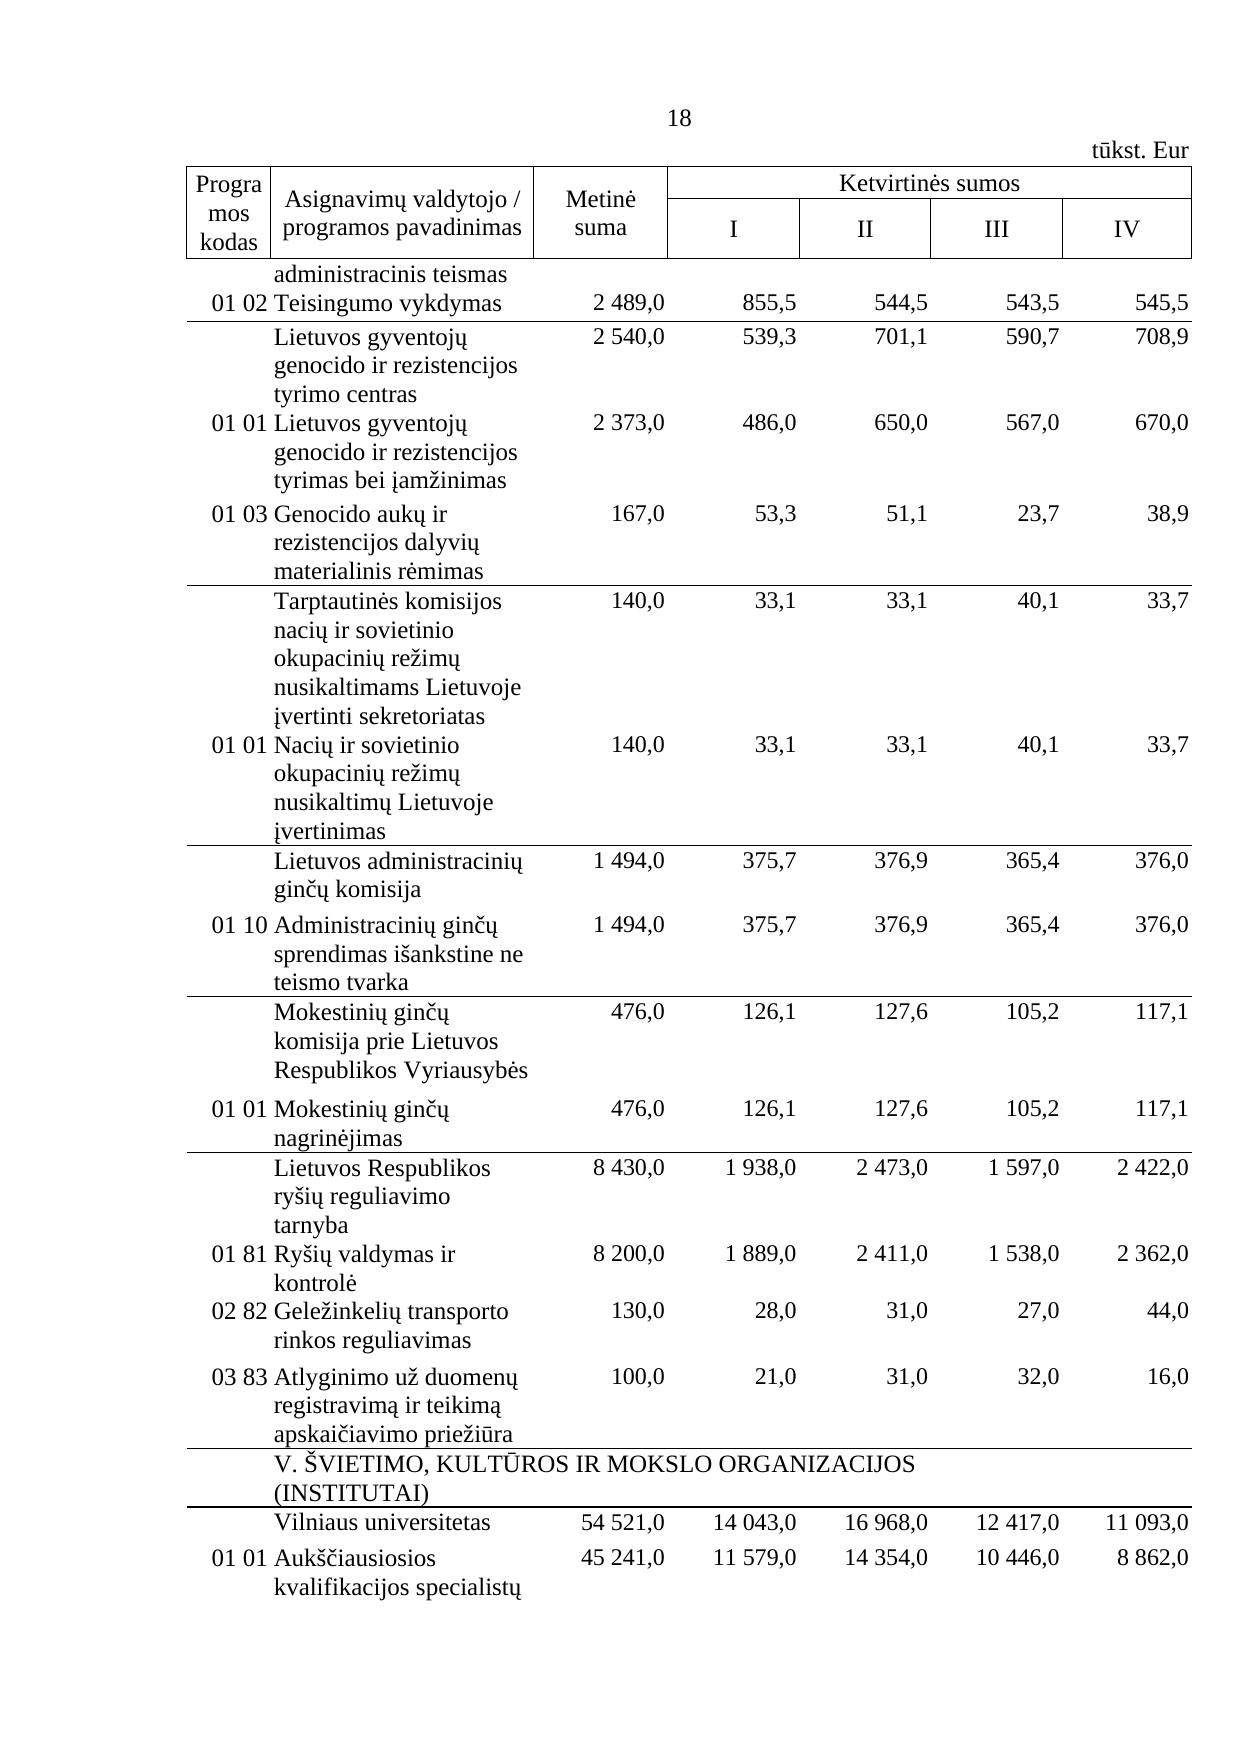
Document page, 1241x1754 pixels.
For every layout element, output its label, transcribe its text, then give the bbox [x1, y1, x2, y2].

table_cell 8 200,0 [534, 1239, 667, 1296]
table_cell 376,9 [799, 910, 931, 996]
table_cell 2 422,0 [1062, 1153, 1192, 1239]
table_cell 126,1 [668, 997, 799, 1094]
table_cell Ketvirtinės sumos [668, 167, 1191, 198]
table_cell [187, 1153, 271, 1239]
table_header [187, 133, 271, 166]
table_cell 701,1 [799, 322, 931, 408]
table_cell 1 494,0 [534, 910, 667, 996]
table_cell [799, 259, 931, 288]
table_cell III [931, 199, 1062, 258]
table_cell Genocido aukų ir rezistencijos dalyvių materialinis rėmimas [271, 499, 534, 585]
table_cell 2 362,0 [1062, 1239, 1192, 1296]
table_cell 476,0 [534, 997, 667, 1094]
table_cell 127,6 [799, 1094, 931, 1152]
table_cell 126,1 [668, 1094, 799, 1152]
table_header [799, 133, 931, 166]
table_cell 01 01 [187, 730, 271, 845]
table_cell 14 043,0 [668, 1508, 799, 1543]
table_cell 1 597,0 [931, 1153, 1062, 1239]
table_cell 140,0 [534, 586, 667, 730]
table_cell 2 411,0 [799, 1239, 931, 1296]
table_cell 33,1 [668, 586, 799, 730]
table_cell 54 521,0 [534, 1508, 667, 1543]
table_cell Lietuvos administracinių ginčų komisija [271, 846, 534, 910]
table_cell 1 538,0 [931, 1239, 1062, 1296]
table_cell administracinis teismas [271, 259, 534, 288]
table_cell 1 889,0 [668, 1239, 799, 1296]
table_cell 127,6 [799, 997, 931, 1094]
table_cell [1062, 259, 1192, 288]
table_cell 33,1 [799, 586, 931, 730]
table_cell Aukščiausiosios kvalifikacijos specialistų [271, 1543, 534, 1621]
table_cell 376,0 [1062, 910, 1192, 996]
table_cell 1 938,0 [668, 1153, 799, 1239]
table_cell 543,5 [931, 288, 1062, 321]
table_cell 16 968,0 [799, 1508, 931, 1543]
table_cell Mokestinių ginčų nagrinėjimas [271, 1094, 534, 1152]
table_cell 376,9 [799, 846, 931, 910]
table_cell 45 241,0 [534, 1543, 667, 1621]
table_cell [187, 259, 271, 288]
table_cell 40,1 [931, 586, 1062, 730]
table_cell [187, 1449, 271, 1506]
table_cell 31,0 [799, 1362, 931, 1448]
table_header [931, 133, 1062, 166]
table_cell IV [1063, 199, 1191, 258]
table_cell 21,0 [668, 1362, 799, 1448]
table_cell 01 10 [187, 910, 271, 996]
table_cell [668, 259, 799, 288]
table_cell 545,5 [1062, 288, 1192, 321]
table_cell 486,0 [668, 408, 799, 499]
table_cell 01 01 [187, 408, 271, 499]
table_cell 11 093,0 [1062, 1508, 1192, 1543]
table_cell Asignavimų valdytojo / programos pavadinimas [271, 167, 533, 258]
table_cell Metinė suma [534, 167, 667, 258]
table_cell 23,7 [931, 499, 1062, 585]
table_cell 33,1 [668, 730, 799, 845]
table_cell 140,0 [534, 730, 667, 845]
table_cell 32,0 [931, 1362, 1062, 1448]
table_cell I [668, 199, 799, 258]
table_cell 33,7 [1062, 586, 1192, 730]
table_header tūkst. Eur [1062, 133, 1192, 166]
table_cell 2 489,0 [534, 288, 667, 321]
table_cell [187, 997, 271, 1094]
table_cell 12 417,0 [931, 1508, 1062, 1543]
table_cell 01 01 [187, 1543, 271, 1621]
table_cell [931, 259, 1062, 288]
table_cell 167,0 [534, 499, 667, 585]
table_cell Atlyginimo už duomenų registravimą ir teikimą apskaičiavimo priežiūra [271, 1362, 534, 1448]
table_cell 100,0 [534, 1362, 667, 1448]
table_cell Tarptautinės komisijos nacių ir sovietinio okupacinių režimų nusikaltimams Lietuvoje įvertinti sekretoriatas [271, 586, 534, 730]
table_header [668, 133, 799, 166]
table_cell 2 473,0 [799, 1153, 931, 1239]
table_cell 28,0 [668, 1296, 799, 1362]
table_cell 01 03 [187, 499, 271, 585]
table_cell 02 82 [187, 1296, 271, 1362]
table_cell 590,7 [931, 322, 1062, 408]
table_cell 2 373,0 [534, 408, 667, 499]
table_cell [187, 586, 271, 730]
table_cell [187, 1508, 271, 1543]
table_cell Ryšių valdymas ir kontrolė [271, 1239, 534, 1296]
table_cell Teisingumo vykdymas [271, 288, 534, 321]
table_cell Mokestinių ginčų komisija prie Lietuvos Respublikos Vyriausybės [271, 997, 534, 1094]
table_cell V. ŠVIETIMO, KULTŪROS IR MOKSLO ORGANIZACIJOS (INSTITUTAI) [271, 1449, 1062, 1506]
table_cell 855,5 [668, 288, 799, 321]
table_cell 105,2 [931, 1094, 1062, 1152]
table_cell [187, 322, 271, 408]
table_cell 51,1 [799, 499, 931, 585]
table_cell 117,1 [1062, 997, 1192, 1094]
table_cell [187, 846, 271, 910]
table_cell 8 430,0 [534, 1153, 667, 1239]
table_cell 1 494,0 [534, 846, 667, 910]
table_cell 708,9 [1062, 322, 1192, 408]
table_cell 10 446,0 [931, 1543, 1062, 1621]
table_header [271, 133, 534, 166]
table_cell [534, 259, 667, 288]
table_cell 16,0 [1062, 1362, 1192, 1448]
table_cell 376,0 [1062, 846, 1192, 910]
table_cell 38,9 [1062, 499, 1192, 585]
table_cell 01 02 [187, 288, 271, 321]
table_cell 539,3 [668, 322, 799, 408]
table_cell 14 354,0 [799, 1543, 931, 1621]
table_cell 8 862,0 [1062, 1543, 1192, 1621]
table_cell Vilniaus universitetas [271, 1508, 534, 1543]
table_cell 03 83 [187, 1362, 271, 1448]
table_cell 11 579,0 [668, 1543, 799, 1621]
table_cell 544,5 [799, 288, 931, 321]
table_cell 27,0 [931, 1296, 1062, 1362]
table_cell 375,7 [668, 910, 799, 996]
table_cell Administracinių ginčų sprendimas išankstine ne teismo tvarka [271, 910, 534, 996]
table_cell 31,0 [799, 1296, 931, 1362]
table_cell 375,7 [668, 846, 799, 910]
table_cell 105,2 [931, 997, 1062, 1094]
table_cell 01 01 [187, 1094, 271, 1152]
table_cell Nacių ir sovietinio okupacinių režimų nusikaltimų Lietuvoje įvertinimas [271, 730, 534, 845]
table_cell 670,0 [1062, 408, 1192, 499]
table_cell Lietuvos Respublikos ryšių reguliavimo tarnyba [271, 1153, 534, 1239]
table_cell 33,7 [1062, 730, 1192, 845]
table_cell 44,0 [1062, 1296, 1192, 1362]
table_cell Lietuvos gyventojų genocido ir rezistencijos tyrimo centras [271, 322, 534, 408]
table_cell 40,1 [931, 730, 1062, 845]
table_cell [1062, 1449, 1192, 1506]
table_cell 01 81 [187, 1239, 271, 1296]
table_cell II [800, 199, 930, 258]
table_cell 2 540,0 [534, 322, 667, 408]
table_cell 33,1 [799, 730, 931, 845]
table_cell 567,0 [931, 408, 1062, 499]
table_cell Programos kodas [187, 167, 270, 258]
table_cell Lietuvos gyventojų genocido ir rezistencijos tyrimas bei įamžinimas [271, 408, 534, 499]
table_cell Geležinkelių transporto rinkos reguliavimas [271, 1296, 534, 1362]
table_cell 130,0 [534, 1296, 667, 1362]
table_cell 117,1 [1062, 1094, 1192, 1152]
table_cell 365,4 [931, 910, 1062, 996]
table_cell 650,0 [799, 408, 931, 499]
table_header [534, 133, 667, 166]
table_cell 53,3 [668, 499, 799, 585]
table_cell 476,0 [534, 1094, 667, 1152]
table_cell 365,4 [931, 846, 1062, 910]
